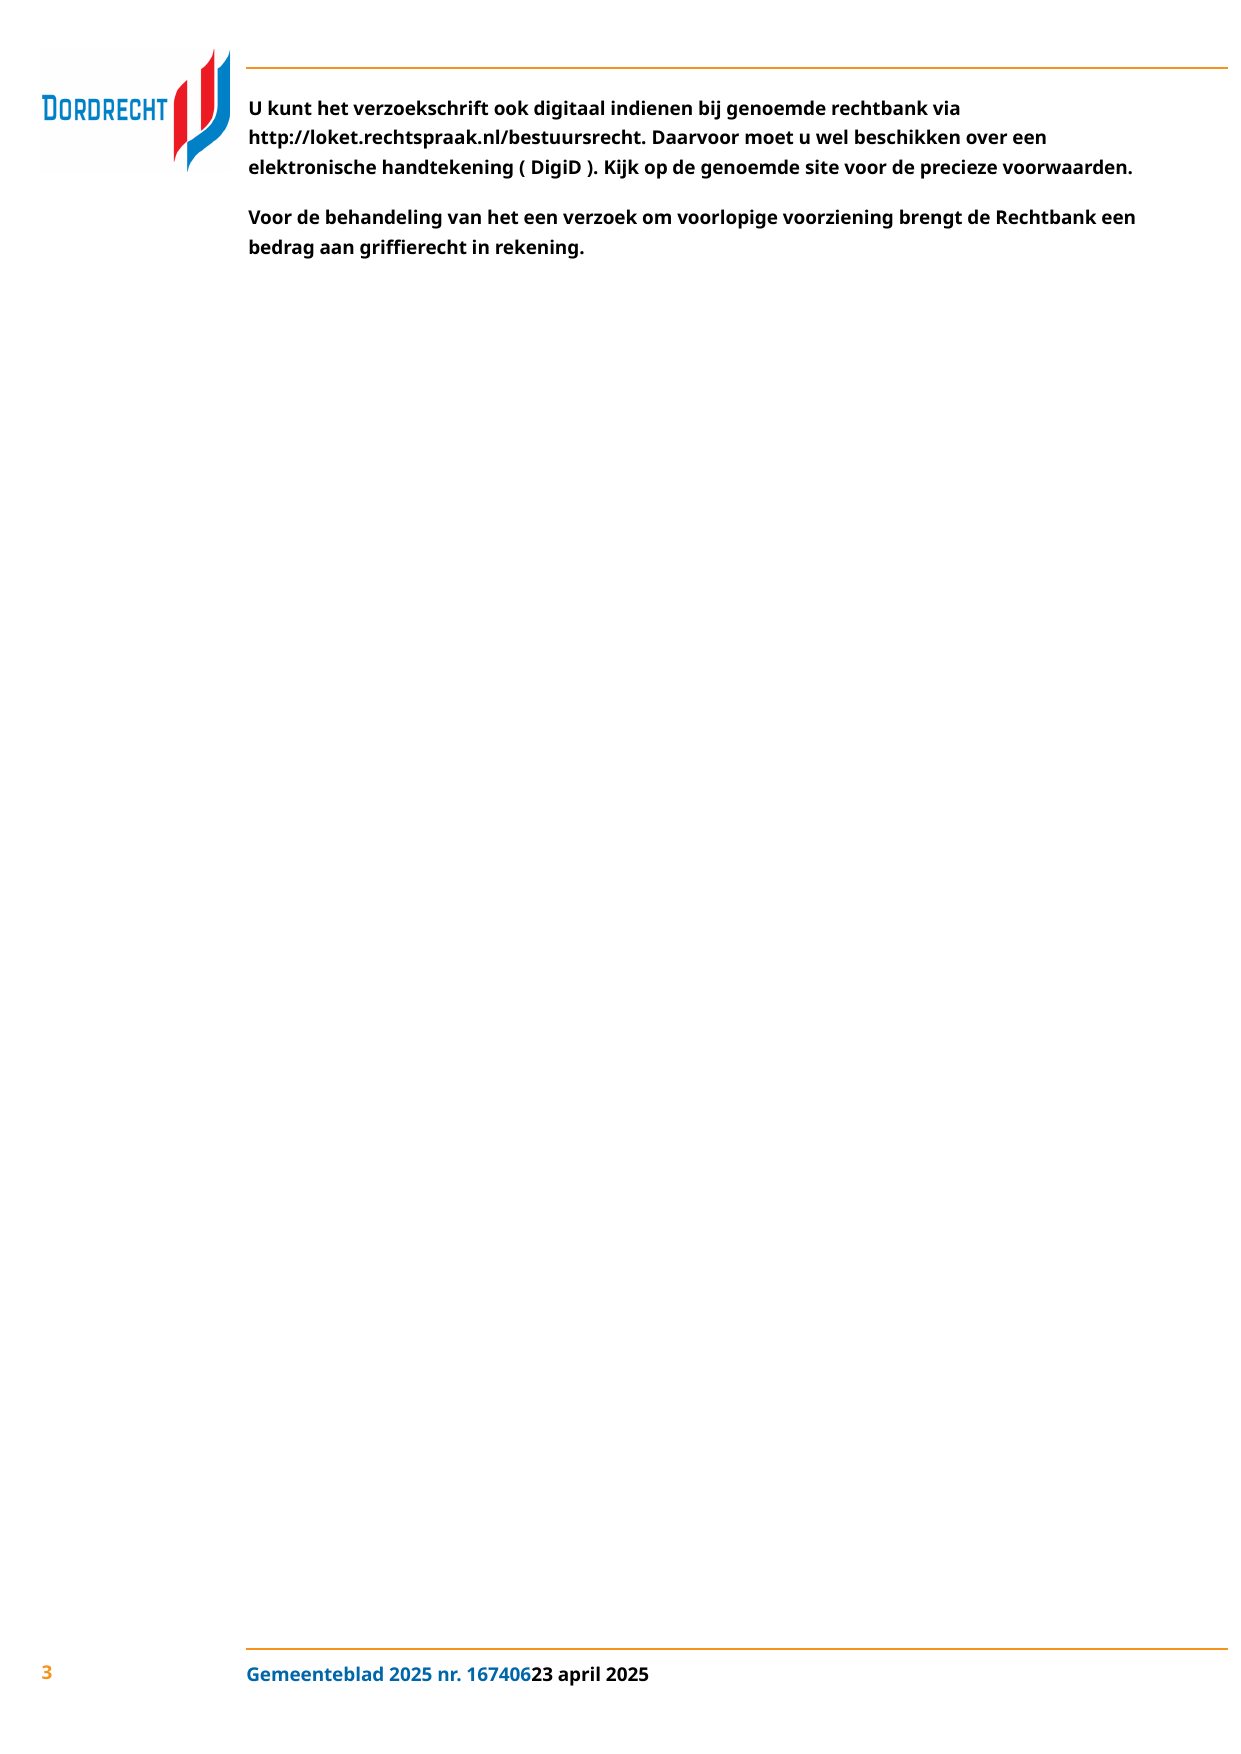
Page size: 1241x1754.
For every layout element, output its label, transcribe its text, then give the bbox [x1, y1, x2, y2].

text U kunt het verzoekschrift ook digitaal indienen bij genoemde rechtbank via http://loket.rechtspraak.nl/bestuursrecht. Daarvoor moet u wel beschikken over een elektronische handtekening ( DigiD ). Kijk op de genoemde site voor de precieze voorwaarden. [248, 95, 1152, 180]
picture [41, 47, 231, 172]
text Voor de behandeling van het een verzoek om voorlopige voorziening brengt de Rechtbank een bedrag aan griffierecht in rekening. [248, 204, 1152, 260]
